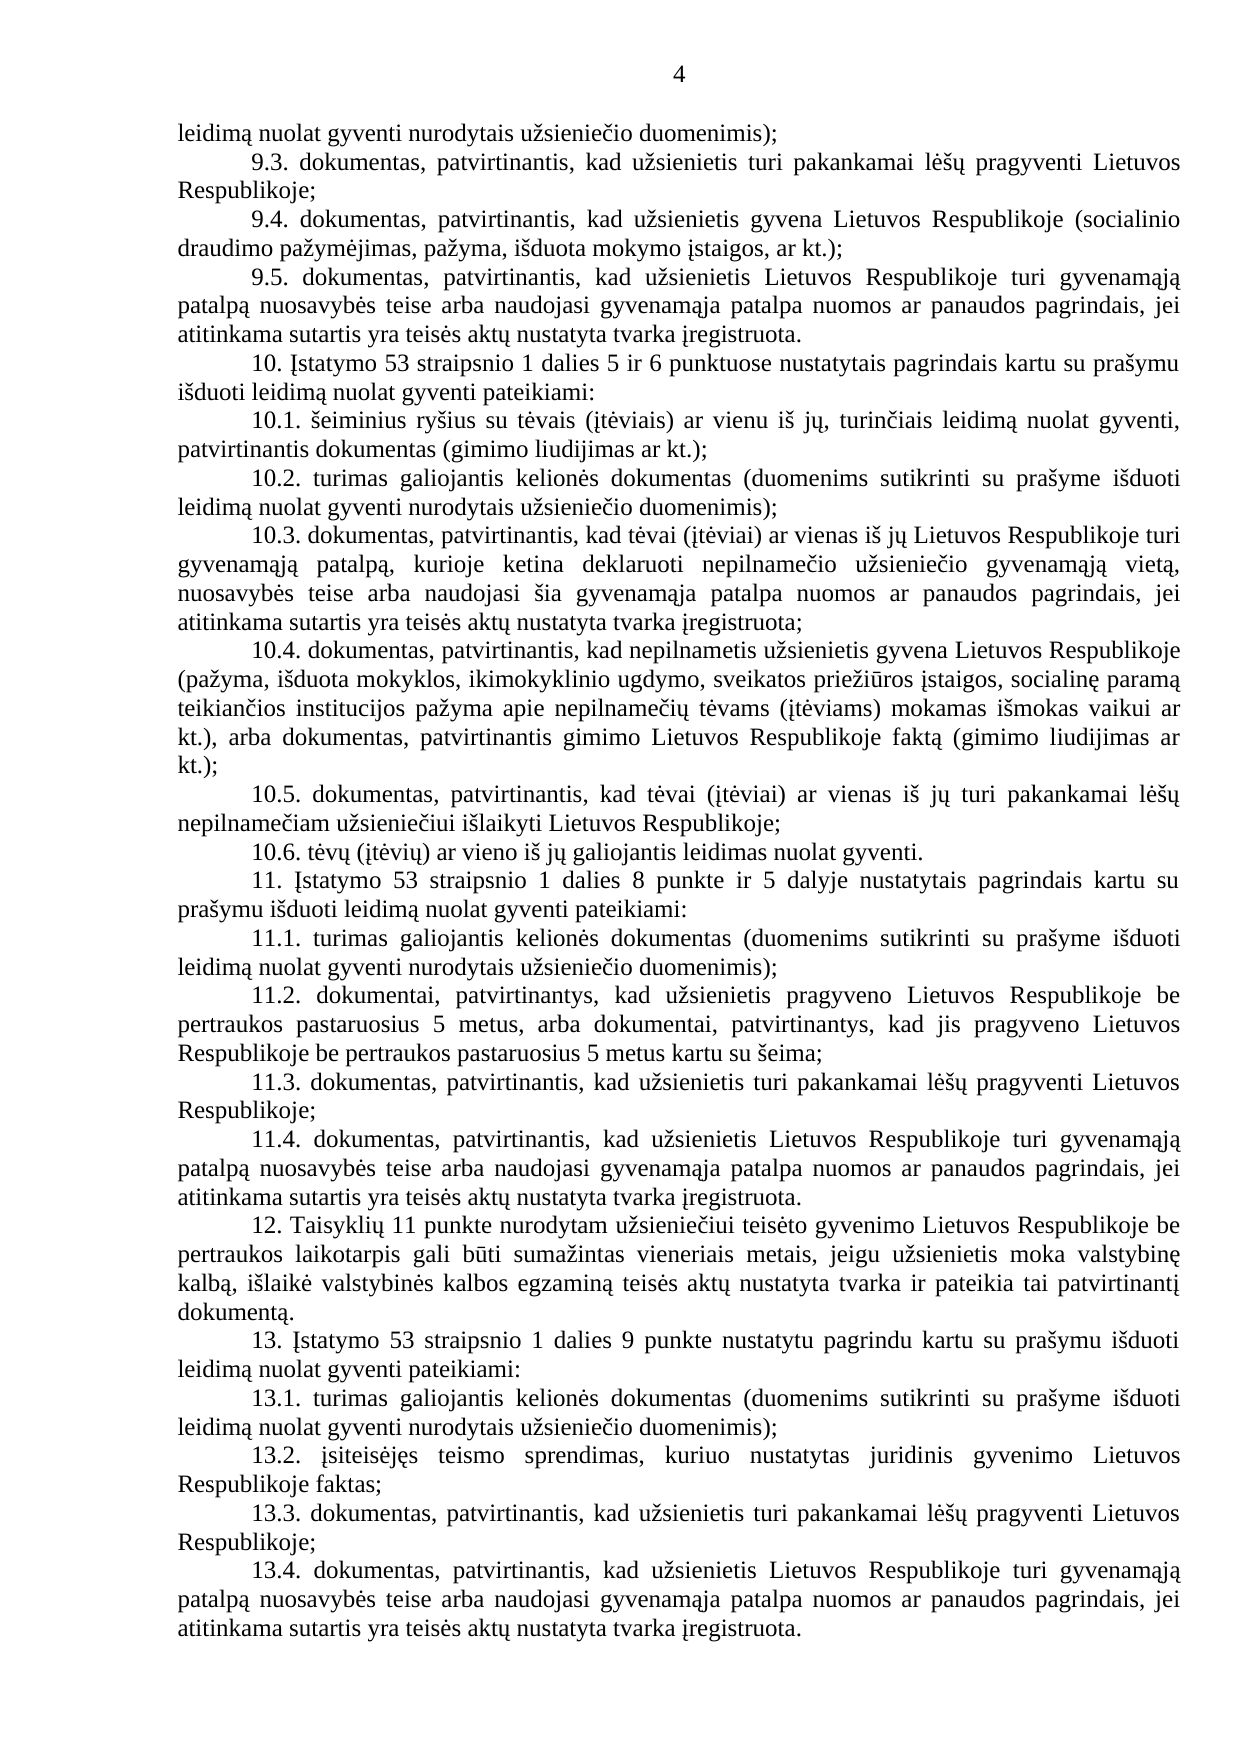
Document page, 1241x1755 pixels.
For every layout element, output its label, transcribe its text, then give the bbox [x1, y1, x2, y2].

text 13.3. dokumentas, patvirtinantis, kad užsienietis turi pakankamai lėšų pragyventi Lietuvos Respublikoje; [177, 1498, 1181, 1556]
text 13.2. įsiteisėjęs teismo sprendimas, kuriuo nustatytas juridinis gyvenimo Lietuvos Respublikoje faktas; [177, 1441, 1181, 1498]
text 10.5. dokumentas, patvirtinantis, kad tėvai (įtėviai) ar vienas iš jų turi pakankamai lėšų nepilnamečiam užsieniečiui išlaikyti Lietuvos Respublikoje; [177, 779, 1181, 837]
text 10.3. dokumentas, patvirtinantis, kad tėvai (įtėviai) ar vienas iš jų Lietuvos Respublikoje turi gyvenamąją patalpą, kurioje ketina deklaruoti nepilnamečio užsieniečio gyvenamąją vietą, nuosavybės teise arba naudojasi šia gyvenamąja patalpa nuomos ar panaudos pagrindais, jei atitinkama sutartis yra teisės aktų nustatyta tvarka įregistruota; [177, 521, 1181, 636]
text 12. Taisyklių 11 punkte nurodytam užsieniečiui teisėto gyvenimo Lietuvos Respublikoje be pertraukos laikotarpis gali būti sumažintas vieneriais metais, jeigu užsienietis moka valstybinę kalbą, išlaikė valstybinės kalbos egzaminą teisės aktų nustatyta tvarka ir pateikia tai patvirtinantį dokumentą. [177, 1211, 1181, 1326]
text 13. Įstatymo 53 straipsnio 1 dalies 9 punkte nustatytu pagrindu kartu su prašymu išduoti leidimą nuolat gyventi pateikiami: [177, 1326, 1181, 1383]
text 11. Įstatymo 53 straipsnio 1 dalies 8 punkte ir 5 dalyje nustatytais pagrindais kartu su prašymu išduoti leidimą nuolat gyventi pateikiami: [177, 866, 1181, 923]
text 10.6. tėvų (įtėvių) ar vieno iš jų galiojantis leidimas nuolat gyventi. [177, 837, 1181, 866]
text 9.5. dokumentas, patvirtinantis, kad užsienietis Lietuvos Respublikoje turi gyvenamąją patalpą nuosavybės teise arba naudojasi gyvenamąja patalpa nuomos ar panaudos pagrindais, jei atitinkama sutartis yra teisės aktų nustatyta tvarka įregistruota. [177, 262, 1181, 348]
text 11.2. dokumentai, patvirtinantys, kad užsienietis pragyveno Lietuvos Respublikoje be pertraukos pastaruosius 5 metus, arba dokumentai, patvirtinantys, kad jis pragyveno Lietuvos Respublikoje be pertraukos pastaruosius 5 metus kartu su šeima; [177, 981, 1181, 1067]
text 9.4. dokumentas, patvirtinantis, kad užsienietis gyvena Lietuvos Respublikoje (socialinio draudimo pažymėjimas, pažyma, išduota mokymo įstaigos, ar kt.); [177, 204, 1181, 262]
text 10.1. šeiminius ryšius su tėvais (įtėviais) ar vienu iš jų, turinčiais leidimą nuolat gyventi, patvirtinantis dokumentas (gimimo liudijimas ar kt.); [177, 406, 1181, 463]
text leidimą nuolat gyventi nurodytais užsieniečio duomenimis); [177, 118, 1181, 147]
text 13.4. dokumentas, patvirtinantis, kad užsienietis Lietuvos Respublikoje turi gyvenamąją patalpą nuosavybės teise arba naudojasi gyvenamąja patalpa nuomos ar panaudos pagrindais, jei atitinkama sutartis yra teisės aktų nustatyta tvarka įregistruota. [177, 1556, 1181, 1642]
text 13.1. turimas galiojantis kelionės dokumentas (duomenims sutikrinti su prašyme išduoti leidimą nuolat gyventi nurodytais užsieniečio duomenimis); [177, 1383, 1181, 1441]
text 10. Įstatymo 53 straipsnio 1 dalies 5 ir 6 punktuose nustatytais pagrindais kartu su prašymu išduoti leidimą nuolat gyventi pateikiami: [177, 348, 1181, 406]
text 9.3. dokumentas, patvirtinantis, kad užsienietis turi pakankamai lėšų pragyventi Lietuvos Respublikoje; [177, 147, 1181, 204]
text 11.4. dokumentas, patvirtinantis, kad užsienietis Lietuvos Respublikoje turi gyvenamąją patalpą nuosavybės teise arba naudojasi gyvenamąja patalpa nuomos ar panaudos pagrindais, jei atitinkama sutartis yra teisės aktų nustatyta tvarka įregistruota. [177, 1124, 1181, 1211]
text 11.1. turimas galiojantis kelionės dokumentas (duomenims sutikrinti su prašyme išduoti leidimą nuolat gyventi nurodytais užsieniečio duomenimis); [177, 923, 1181, 981]
text 10.2. turimas galiojantis kelionės dokumentas (duomenims sutikrinti su prašyme išduoti leidimą nuolat gyventi nurodytais užsieniečio duomenimis); [177, 463, 1181, 521]
text 11.3. dokumentas, patvirtinantis, kad užsienietis turi pakankamai lėšų pragyventi Lietuvos Respublikoje; [177, 1067, 1181, 1124]
text 10.4. dokumentas, patvirtinantis, kad nepilnametis užsienietis gyvena Lietuvos Respublikoje (pažyma, išduota mokyklos, ikimokyklinio ugdymo, sveikatos priežiūros įstaigos, socialinę paramą teikiančios institucijos pažyma apie nepilnamečių tėvams (įtėviams) mokamas išmokas vaikui ar kt.), arba dokumentas, patvirtinantis gimimo Lietuvos Respublikoje faktą (gimimo liudijimas ar kt.); [177, 636, 1181, 779]
